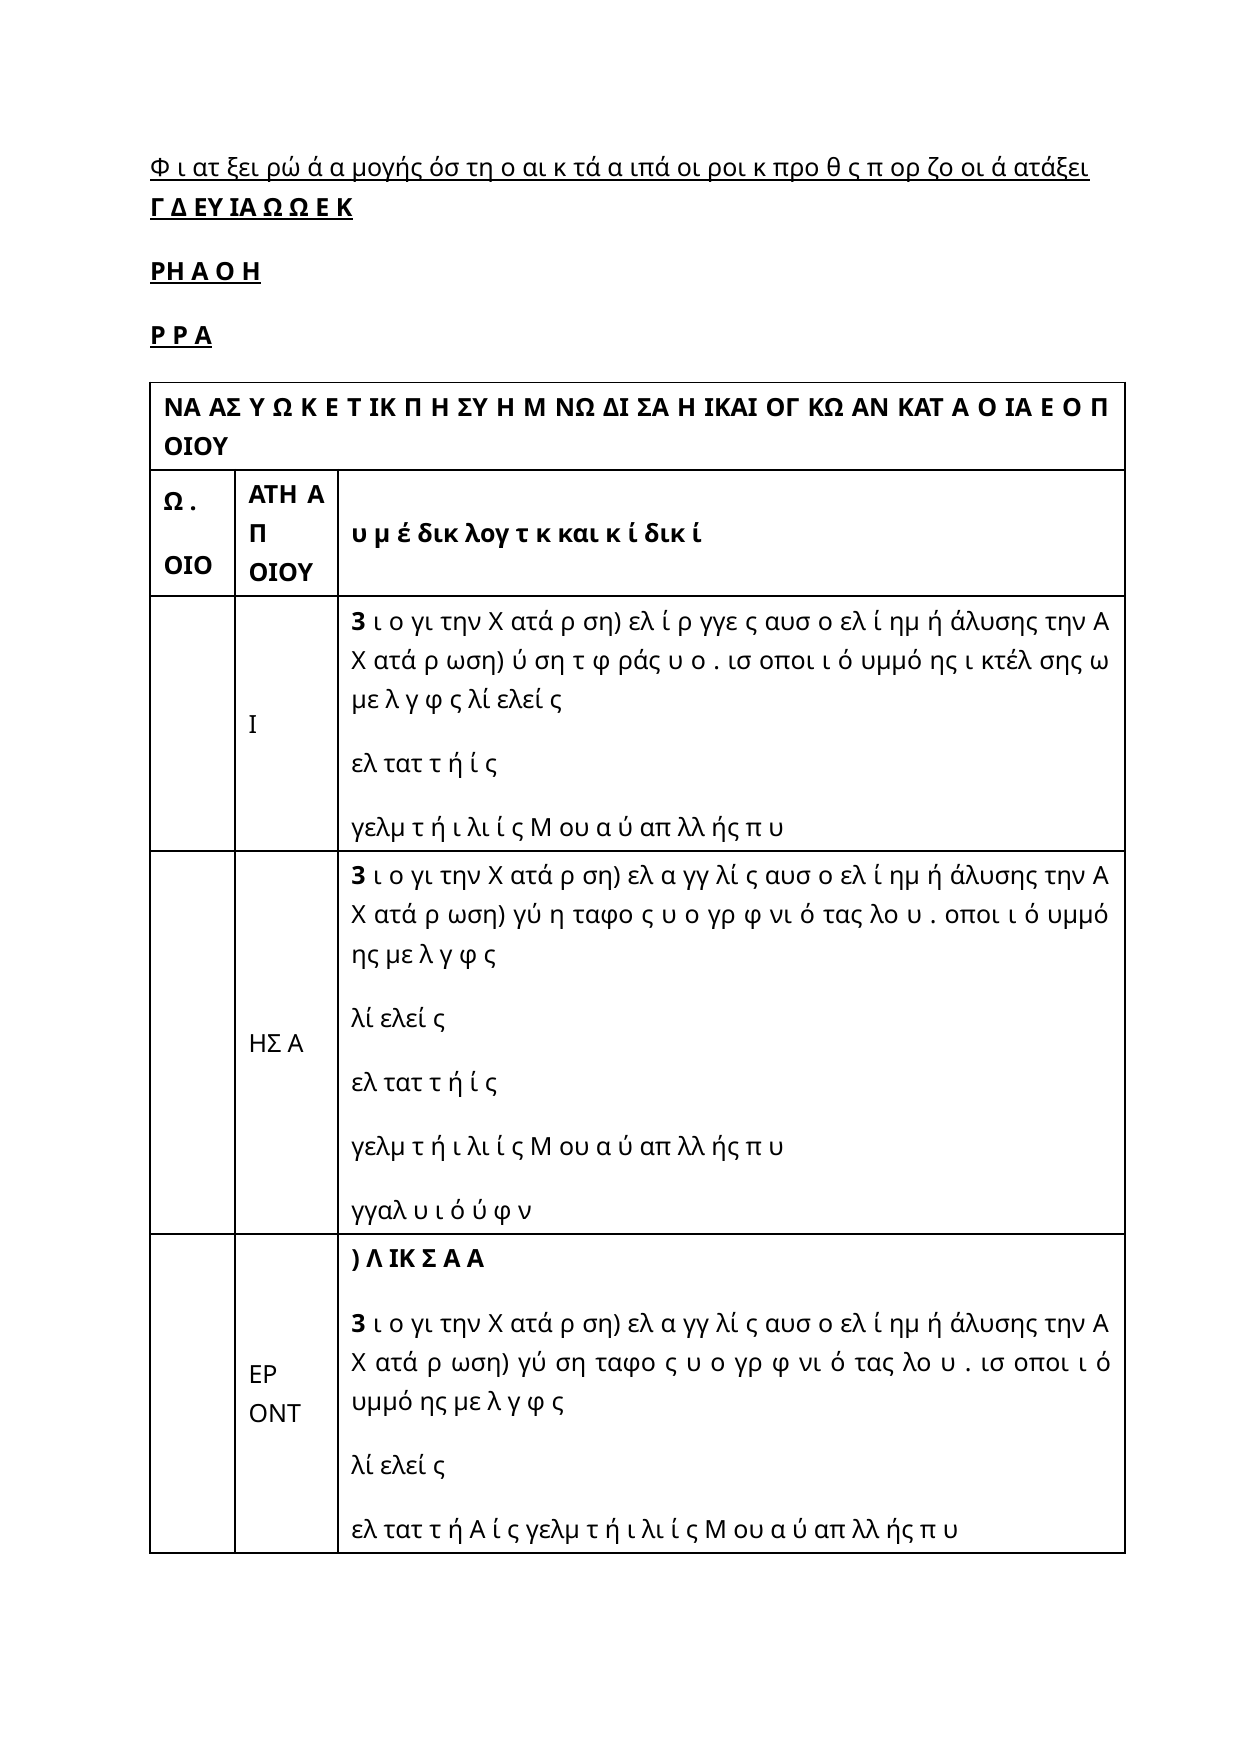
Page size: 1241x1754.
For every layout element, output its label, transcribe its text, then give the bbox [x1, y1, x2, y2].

text Ρ Ρ Α [150, 317, 1090, 352]
table_cell [151, 1235, 234, 1552]
table_cell ΗΣ Α [236, 852, 337, 1233]
text ΡΗ Α Ο Η [150, 253, 1090, 287]
table_cell υ μ έ δικ λογ τ κ και κ ί δικ ί [339, 471, 1124, 595]
table_cell [151, 852, 234, 1233]
table_cell 3 ι ο γι την Χ ατά ρ ση) ελ α γγ λί ς αυσ ο ελ ί ημ ή άλυσης την Α Χ ατά ρ ωση) γύ η ταφο ς υ ο γρ φ νι ό τας λο υ . οποι ι ό υμμό ης με λ γ φ ς λί ελεί ς ελ τατ τ ή ί ς γελμ τ ή ι λι ί ς Μ ου α ύ απ λλ ής π υ γγαλ υ ι ό ύ φ ν [339, 852, 1124, 1233]
table_header ΝΑ ΑΣ Υ Ω Κ Ε Τ ΙΚ Π Η ΣΥ Η Μ ΝΩ ΔΙ ΣΑ Η ΙΚΑΙ ΟΓ ΚΩ ΑΝ ΚΑΤ Α Ο ΙΑ Ε Ο Π ΟΙΟΥ [151, 383, 1124, 469]
table_cell ΕΡ ΟΝΤ [236, 1235, 337, 1552]
text Φ ι ατ ξει ρώ ά α μογής όσ τη ο αι κ τά α ιπά οι ροι κ προ θ ς π ορ ζο οι ά ατάξει [150, 150, 1090, 179]
table_cell ΑΤΗ Α Π ΟΙΟΥ [236, 471, 337, 595]
text Γ Δ ΕΥ ΙΑ Ω Ω Ε Κ [150, 181, 1090, 223]
table_cell [151, 597, 234, 850]
table_cell ) Λ ΙΚ Σ Α Α 3 ι ο γι την Χ ατά ρ ση) ελ α γγ λί ς αυσ ο ελ ί ημ ή άλυσης την Α Χ ατά ρ ωση) γύ ση ταφο ς υ ο γρ φ νι ό τας λο υ . ισ οποι ι ό υμμό ης με λ γ φ ς λί ελεί ς ελ τατ τ ή Α ί ς γελμ τ ή ι λι ί ς Μ ου α ύ απ λλ ής π υ [339, 1235, 1124, 1552]
table_cell 3 ι ο γι την Χ ατά ρ ση) ελ ί ρ γγε ς αυσ ο ελ ί ημ ή άλυσης την Α Χ ατά ρ ωση) ύ ση τ φ ράς υ ο . ισ οποι ι ό υμμό ης ι κτέλ σης ω με λ γ φ ς λί ελεί ς ελ τατ τ ή ί ς γελμ τ ή ι λι ί ς Μ ου α ύ απ λλ ής π υ [339, 597, 1124, 850]
table_cell Ω . ΟΙΟ [151, 471, 234, 595]
table_cell Ι [236, 597, 337, 850]
